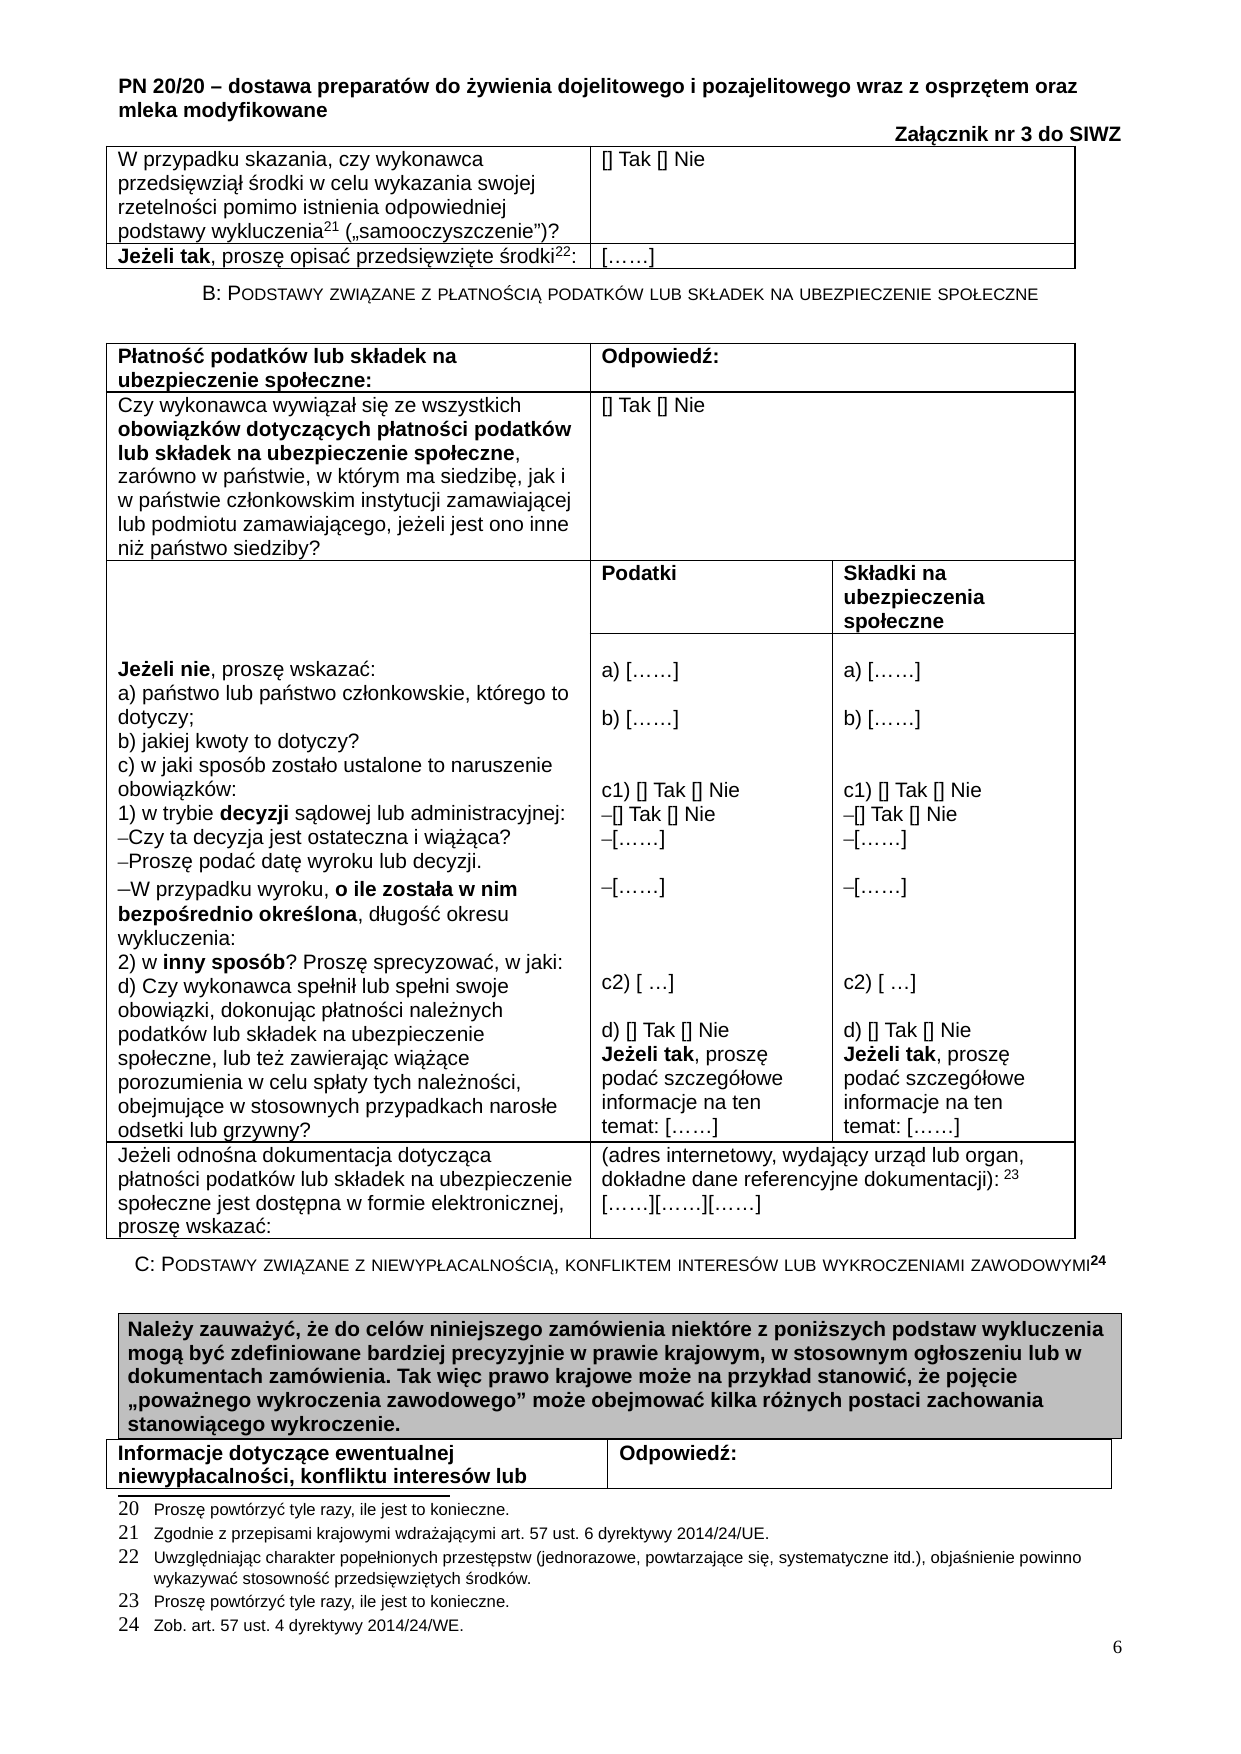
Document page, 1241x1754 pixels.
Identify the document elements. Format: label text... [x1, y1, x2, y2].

table_cell [] Tak [] Nie [591, 393, 1074, 560]
table_cell a) [……] b) [……] c1) [] Tak [] Nie [] Tak [] Nie [……] [……] c2) [ …] d) [] Tak [] Nie Jeżeli tak, proszę podać szczegółowe informacje na ten temat: [……] [833, 634, 1074, 1141]
table_cell Składki na ubezpieczenia społeczne [833, 561, 1074, 633]
title C: Podstawy związane z niewypłacalnością, konfliktem interesów lub wykroczeniami zawodowymi [118, 1252, 1122, 1276]
text Zob. art. 57 ust. 4 dyrektywy 2014/24/WE. [118, 1612, 1122, 1636]
table_cell Czy wykonawca wywiązał się ze wszystkich obowiązków dotyczących płatności podatków lub składek na ubezpieczenie społeczne, zarówno w państwie, w którym ma siedzibę, jak i w państwie członkowskim instytucji zamawiającej lub podmiotu zamawiającego, jeżeli jest ono inne niż państwo siedziby? [107, 393, 590, 560]
title B: Podstawy związane z płatnością podatków lub składek na ubezpieczenie społeczne [118, 281, 1122, 305]
table_cell [] Tak [] Nie [591, 147, 1074, 242]
table_header Informacje dotyczące ewentualnej niewypłacalności, konfliktu interesów lub [107, 1440, 607, 1488]
table_cell [……] [591, 244, 1074, 267]
table_cell Jeżeli nie, proszę wskazać: a) państwo lub państwo członkowskie, którego to dotyczy; b) jakiej kwoty to dotyczy? c) w jaki sposób zostało ustalone to naruszenie obowiązków: 1) w trybie decyzji sądowej lub administracyjnej: Czy ta decyzja jest ostateczna i wiążąca? Proszę podać datę wyroku lub decyzji. W przypadku wyroku, o ile została w nim bezpośrednio określona, długość okresu wykluczenia: 2) w inny sposób? Proszę sprecyzować, w jaki: d) Czy wykonawca spełnił lub spełni swoje obowiązki, dokonując płatności należnych podatków lub składek na ubezpieczenie społeczne, lub też zawierając wiążące porozumienia w celu spłaty tych należności, obejmujące w stosownych przypadkach narosłe odsetki lub grzywny? [107, 561, 590, 1141]
table_cell Podatki [591, 561, 832, 633]
table_header Odpowiedź: [591, 344, 1074, 391]
table_cell (adres internetowy, wydający urząd lub organ, dokładne dane referencyjne dokumentacji): [……][……][……] [591, 1143, 1074, 1238]
table_cell Jeżeli odnośna dokumentacja dotycząca płatności podatków lub składek na ubezpieczenie społeczne jest dostępna w formie elektronicznej, proszę wskazać: [107, 1143, 590, 1238]
table_header Odpowiedź: [608, 1440, 1111, 1488]
table_cell Jeżeli tak, proszę opisać przedsięwzięte środki: [107, 244, 590, 267]
table_cell a) [……] b) [……] c1) [] Tak [] Nie [] Tak [] Nie [……] [……] c2) [ …] d) [] Tak [] Nie Jeżeli tak, proszę podać szczegółowe informacje na ten temat: [……] [591, 634, 832, 1141]
table_header Płatność podatków lub składek na ubezpieczenie społeczne: [107, 344, 590, 391]
text Należy zauważyć, że do celów niniejszego zamówienia niektóre z poniższych podstaw wykluczenia mogą być zdefiniowane bardziej precyzyjnie w prawie krajowym, w stosownym ogłoszeniu lub w dokumentach zamówienia. Tak więc prawo krajowe może na przykład stanowić, że pojęcie „poważnego wykroczenia zawodowego” może obejmować kilka różnych postaci zachowania stanowiącego wykroczenie. [119, 1314, 1121, 1438]
table_cell W przypadku skazania, czy wykonawca przedsięwziął środki w celu wykazania swojej rzetelności pomimo istnienia odpowiedniej podstawy wykluczenia („samooczyszczenie”)? [107, 147, 590, 242]
